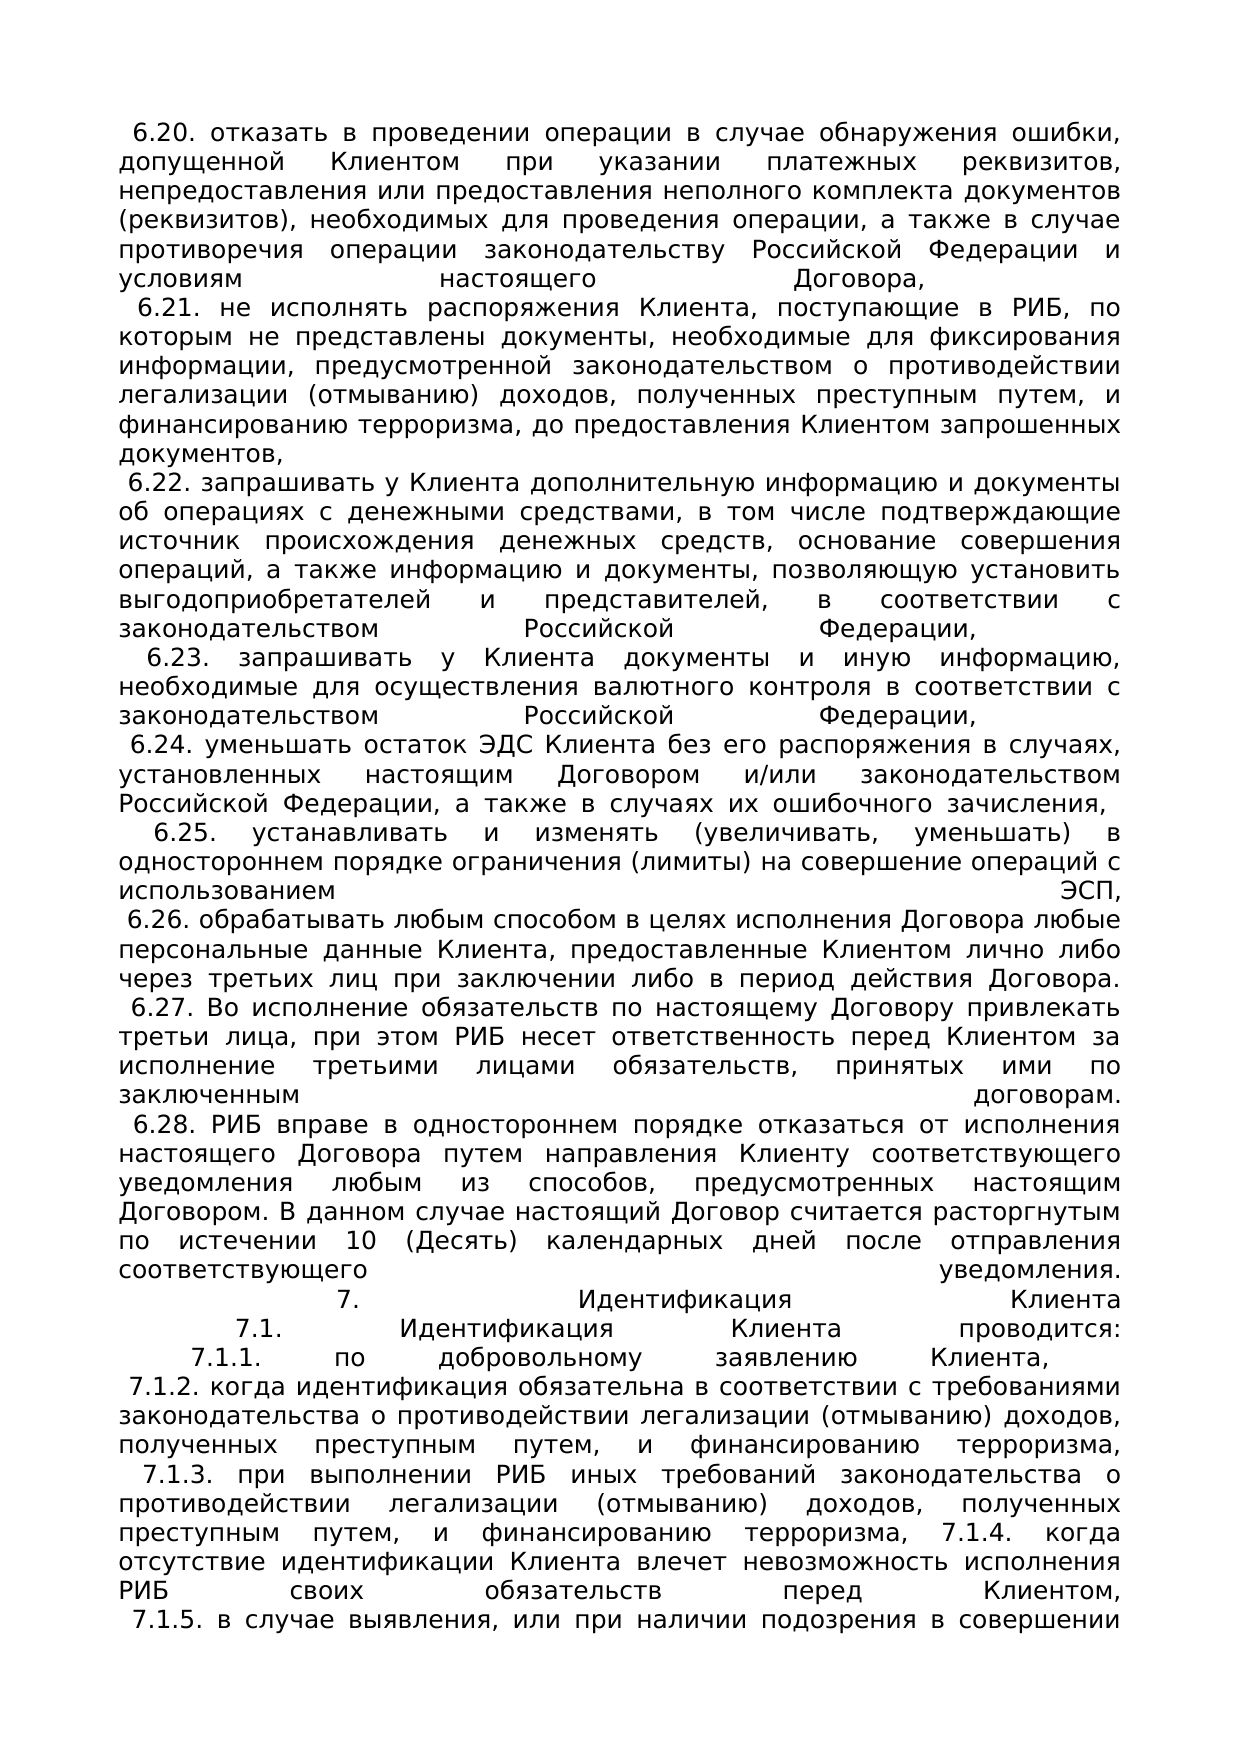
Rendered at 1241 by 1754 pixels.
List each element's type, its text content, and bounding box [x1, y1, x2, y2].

text 6.20. отказать в проведении операции в случае обнаружения ошибки, допущенной Клиентом при указании платежных реквизитов, непредоставления или предоставления неполного комплекта документов (реквизитов), необходимых для проведения операции, а также в случае противоречия операции законодательству Российской Федерации и условиям настоящего Договора, 6.21. не исполнять распоряжения Клиента, поступающие в РИБ, по которым не представлены документы, необходимые для фиксирования информации, предусмотренной законодательством о противодействии легализации (отмыванию) доходов, полученных преступным путем, и финансированию терроризма, до предоставления Клиентом запрошенных документов, 6.22. запрашивать у Клиента дополнительную информацию и документы об операциях с денежными средствами, в том числе подтверждающие источник происхождения денежных средств, основание совершения операций, а также информацию и документы, позволяющую установить выгодоприобретателей и представителей, в соответствии с законодательством Российской Федерации, 6.23. запрашивать у Клиента документы и иную информацию, необходимые для осуществления валютного контроля в соответствии с законодательством Российской Федерации, 6.24. уменьшать остаток ЭДС Клиента без его распоряжения в случаях, установленных настоящим Договором и/или законодательством Российской Федерации, а также в случаях их ошибочного зачисления, 6.25. устанавливать и изменять (увеличивать, уменьшать) в одностороннем порядке ограничения (лимиты) на совершение операций с использованием ЭСП, 6.26. обрабатывать любым способом в целях исполнения Договора любые персональные данные Клиента, предоставленные Клиентом лично либо через третьих лиц при заключении либо в период действия Договора. 6.27. Во исполнение обязательств по настоящему Договору привлекать третьи лица, при этом РИБ несет ответственность перед Клиентом за исполнение третьими лицами обязательств, принятых ими по заключенным договорам. 6.28. РИБ вправе в одностороннем порядке отказаться от исполнения настоящего Договора путем направления Клиенту соответствующего уведомления любым из способов, предусмотренных настоящим Договором. В данном случае настоящий Договор считается расторгнутым по истечении 10 (Десять) календарных дней после отправления соответствующего уведомления. 7. Идентификация Клиента 7.1. Идентификация Клиента проводится: 7.1.1. по добровольному заявлению Клиента, 7.1.2. когда идентификация обязательна в соответствии с требованиями законодательства о противодействии легализации (отмыванию) доходов, полученных преступным путем, и финансированию терроризма, 7.1.3. при выполнении РИБ иных требований законодательства о противодействии легализации (отмыванию) доходов, полученных преступным путем, и финансированию терроризма, 7.1.4. когда отсутствие идентификации Клиента влечет невозможность исполнения РИБ своих обязательств перед Клиентом, 7.1.5. в случае выявления, или при наличии подозрения в совершении [118, 118, 1122, 1635]
